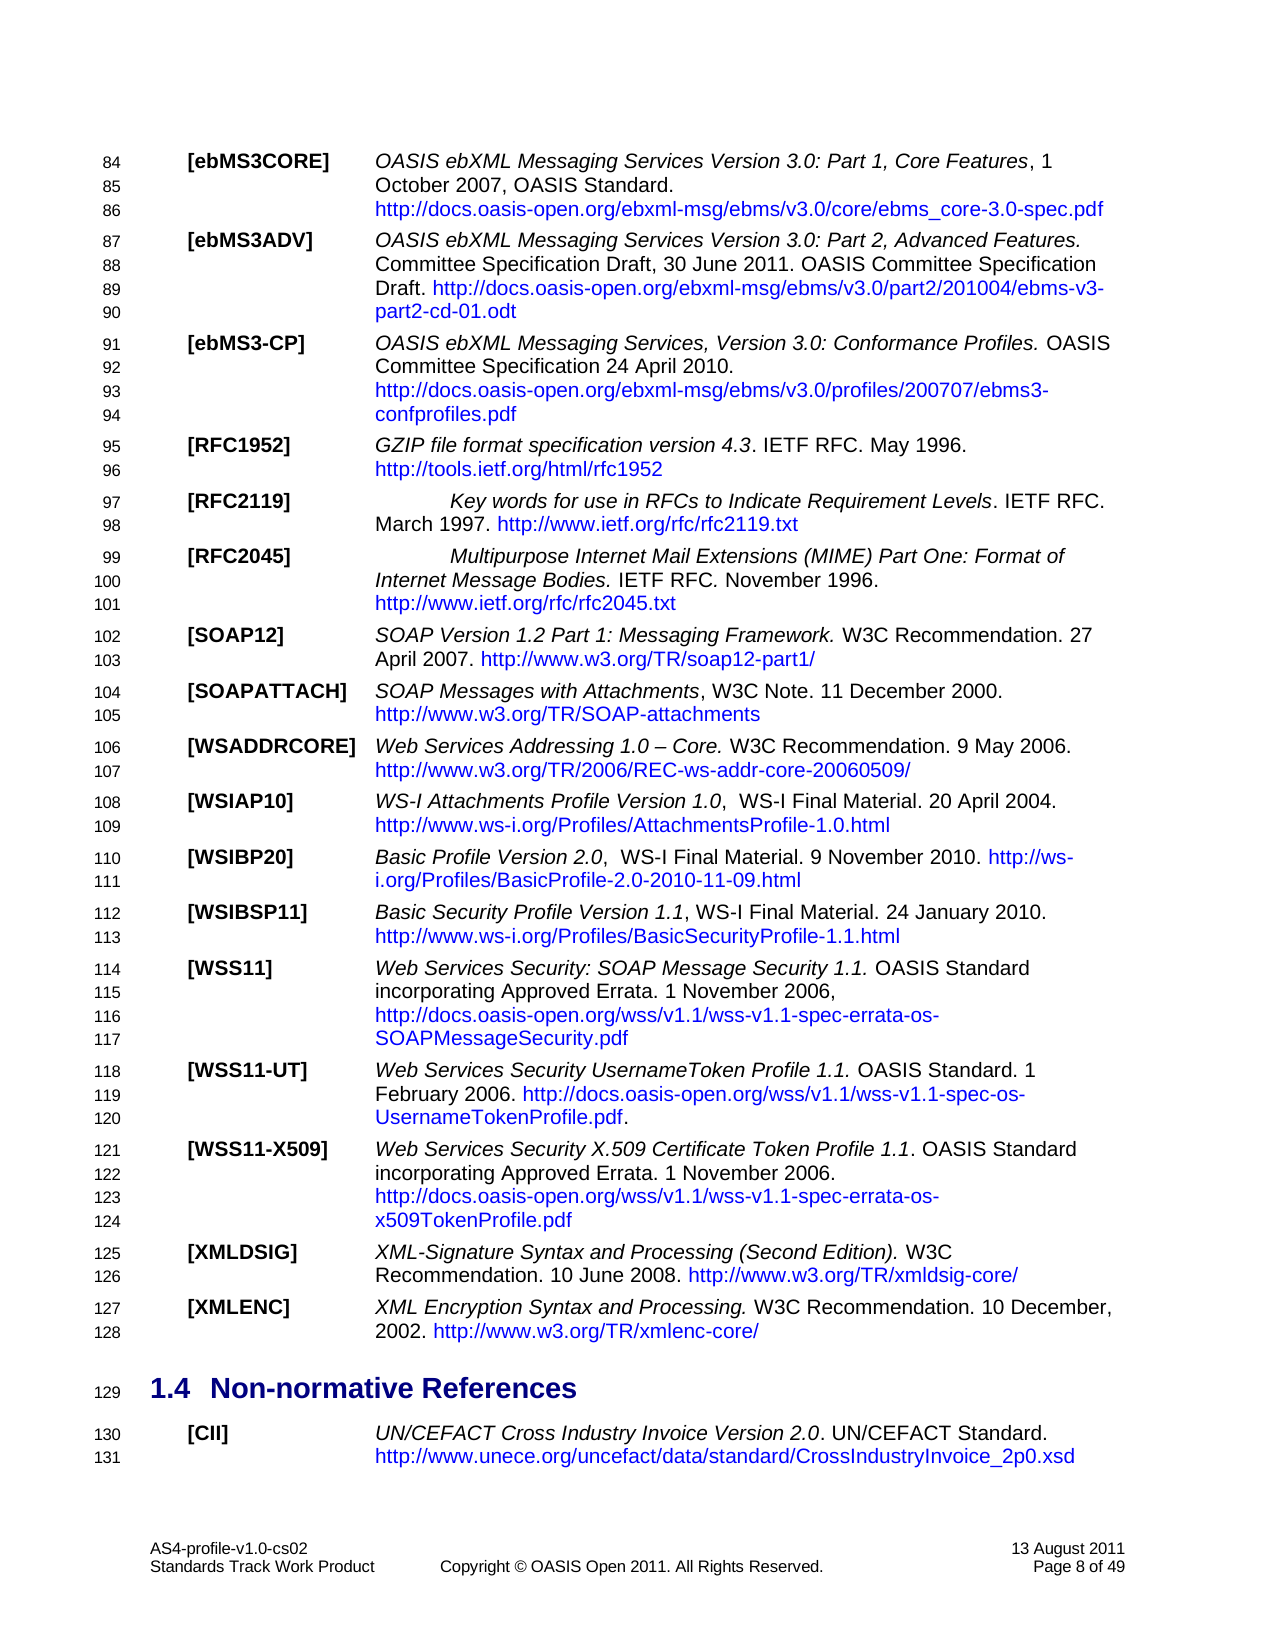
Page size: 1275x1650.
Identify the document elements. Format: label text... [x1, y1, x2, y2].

text [WSS11-X509] Web Services Security X.509 Certificate Token Profile 1.1. OASIS Standard incorporating Approved Errata. 1 November 2006. http://docs.oasis-open.org/wss/v1.1/wss-v1.1-spec-errata-os-x509TokenProfile.pdf [187, 1138, 1125, 1232]
text [ebMS3-CP] OASIS ebXML Messaging Services, Version 3.0: Conformance Profiles. OASIS Committee Specification 24 April 2010. http://docs.oasis-open.org/ebxml-msg/ebms/v3.0/profiles/200707/ebms3-confprofiles.pdf [187, 331, 1125, 426]
text [WSIBSP11] Basic Security Profile Version 1.1, WS-I Final Material. 24 January 2010. http://www.ws-i.org/Profiles/BasicSecurityProfile-1.1.html [187, 901, 1125, 948]
subtitle Non-normative References [150, 1372, 1125, 1404]
text [XMLDSIG] XML-Signature Syntax and Processing (Second Edition). W3C Recommendation. 10 June 2008. http://www.w3.org/TR/xmldsig-core/ [187, 1240, 1125, 1287]
text [SOAPATTACH] SOAP Messages with Attachments, W3C Note. 11 December 2000. http://www.w3.org/TR/SOAP-attachments [187, 679, 1125, 726]
text [RFC1952] GZIP file format specification version 4.3. IETF RFC. May 1996. http://tools.ietf.org/html/rfc1952 [187, 434, 1125, 481]
text [RFC2045] Multipurpose Internet Mail Extensions (MIME) Part One: Format of Internet Message Bodies. IETF RFC. November 1996. http://www.ietf.org/rfc/rfc2045.txt [187, 545, 1125, 615]
text [ebMS3CORE] OASIS ebXML Messaging Services Version 3.0: Part 1, Core Features, 1 October 2007, OASIS Standard. http://docs.oasis-open.org/ebxml-msg/ebms/v3.0/core/ebms_core-3.0-spec.pdf [187, 150, 1125, 221]
text [WSADDRCORE] Web Services Addressing 1.0 – Core. W3C Recommendation. 9 May 2006. http://www.w3.org/TR/2006/REC-ws-addr-core-20060509/ [187, 734, 1125, 782]
text [CII] UN/CEFACT Cross Industry Invoice Version 2.0. UN/CEFACT Standard. http://www.unece.org/uncefact/data/standard/CrossIndustryInvoice_2p0.xsd [187, 1421, 1125, 1468]
text [WSIBP20] Basic Profile Version 2.0, WS-I Final Material. 9 November 2010. http://ws-i.org/Profiles/BasicProfile-2.0-2010-11-09.html [187, 845, 1125, 892]
text [WSS11] Web Services Security: SOAP Message Security 1.1. OASIS Standard incorporating Approved Errata. 1 November 2006, http://docs.oasis-open.org/wss/v1.1/wss-v1.1-spec-errata-os-SOAPMessageSecurity.pdf [187, 956, 1125, 1050]
text [WSIAP10] WS-I Attachments Profile Version 1.0, WS-I Final Material. 20 April 2004. http://www.ws-i.org/Profiles/AttachmentsProfile-1.0.html [187, 790, 1125, 837]
text [WSS11-UT] Web Services Security UsernameToken Profile 1.1. OASIS Standard. 1 February 2006. http://docs.oasis-open.org/wss/v1.1/wss-v1.1-spec-os-UsernameTokenProfile.pdf. [187, 1059, 1125, 1129]
text [SOAP12] SOAP Version 1.2 Part 1: Messaging Framework. W3C Recommendation. 27 April 2007. http://www.w3.org/TR/soap12-part1/ [187, 624, 1125, 671]
text [ebMS3ADV] OASIS ebXML Messaging Services Version 3.0: Part 2, Advanced Features. Committee Specification Draft, 30 June 2011. OASIS Committee Specification Draft. http://docs.oasis-open.org/ebxml-msg/ebms/v3.0/part2/201004/ebms-v3-part2-cd-01.odt [187, 229, 1125, 323]
text [XMLENC] XML Encryption Syntax and Processing. W3C Recommendation. 10 December, 2002. http://www.w3.org/TR/xmlenc-core/ [187, 1296, 1125, 1343]
text [RFC2119] Key words for use in RFCs to Indicate Requirement Levels. IETF RFC. March 1997. http://www.ietf.org/rfc/rfc2119.txt [187, 489, 1125, 536]
